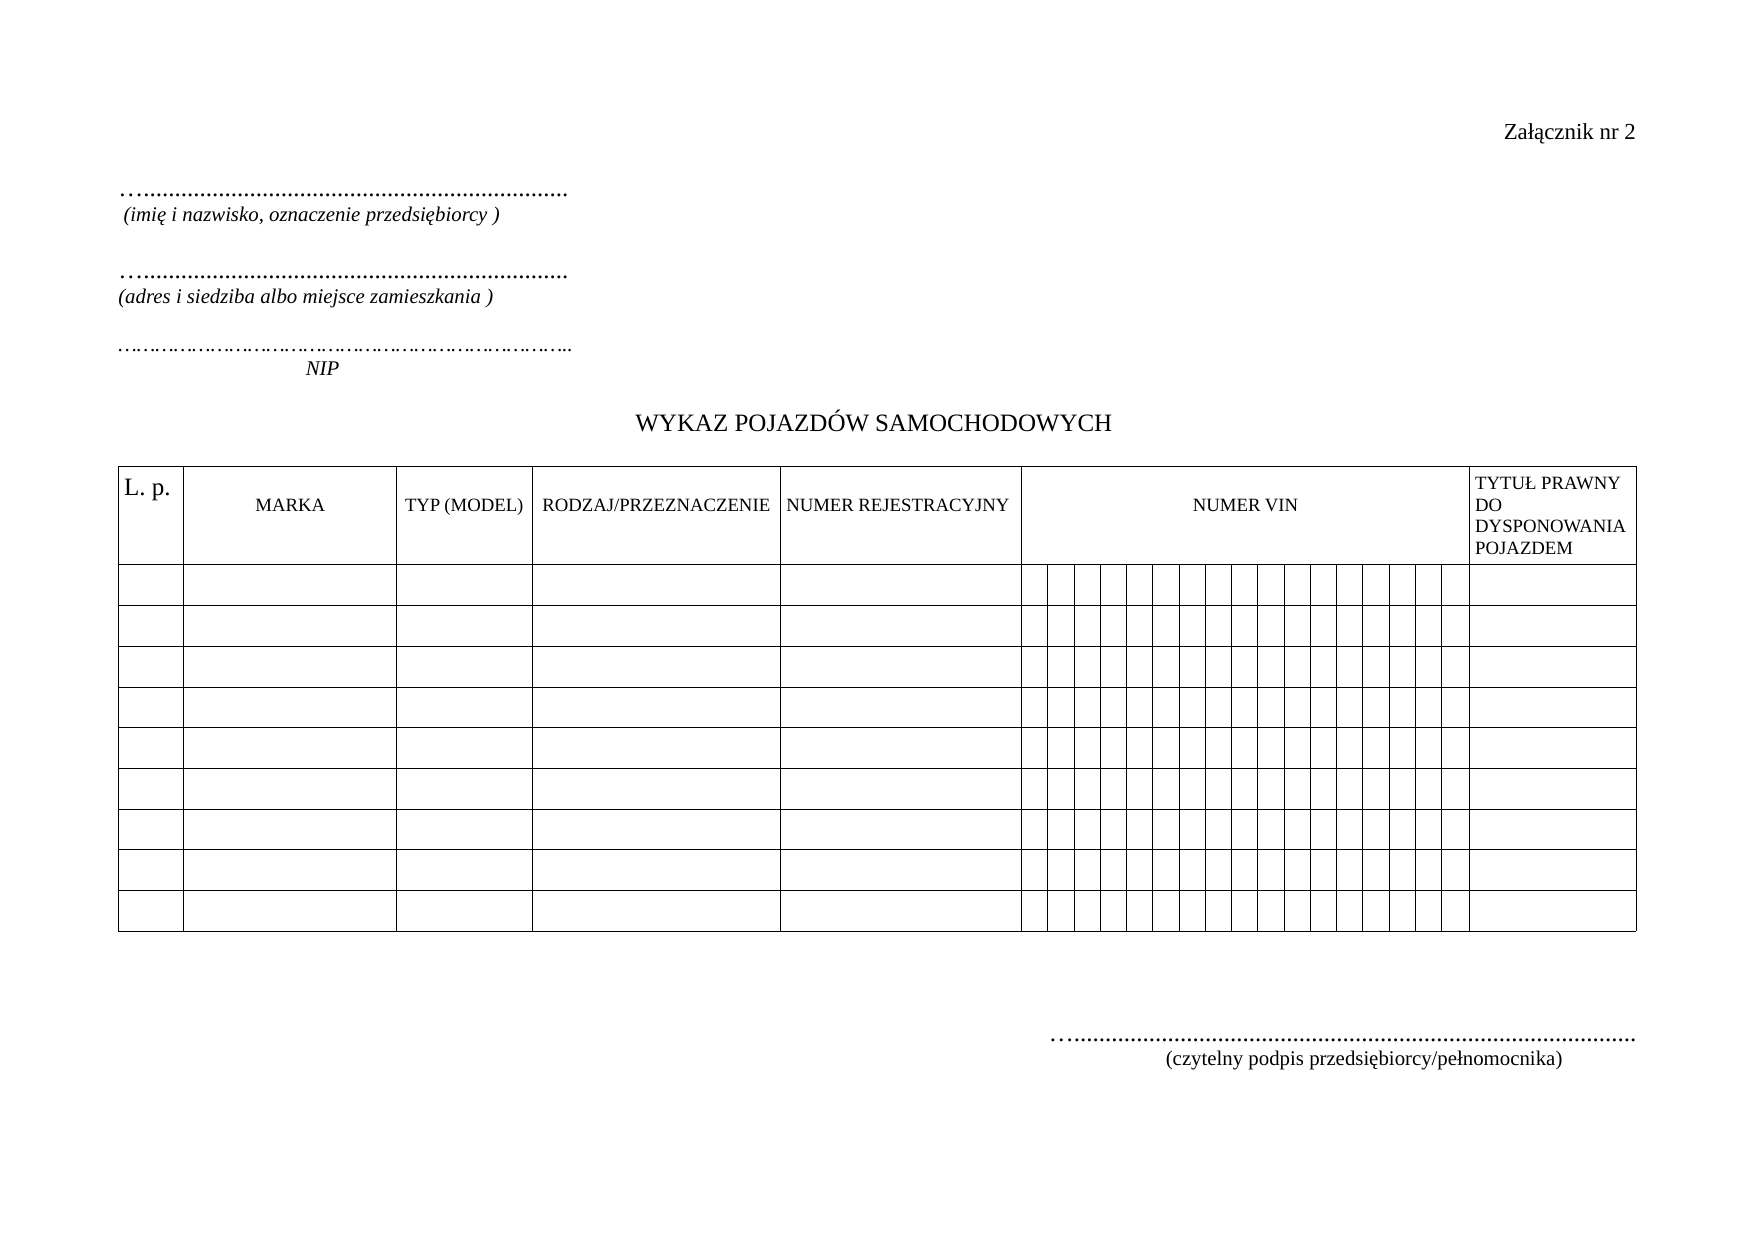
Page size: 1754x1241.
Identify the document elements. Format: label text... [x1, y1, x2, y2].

table_cell [1416, 647, 1441, 686]
table_cell [1048, 688, 1074, 727]
table_cell [184, 565, 396, 605]
text Załącznik nr 2 [118, 118, 1636, 144]
table_cell [1337, 647, 1362, 686]
table_cell [1390, 606, 1415, 646]
table_cell [1285, 810, 1310, 849]
table_cell [1311, 647, 1336, 686]
table_cell [1206, 850, 1231, 890]
table_header NUMER REJESTRACYJNY [781, 467, 1021, 564]
table_cell [1232, 688, 1257, 727]
table_cell [1390, 891, 1415, 931]
table_cell [1285, 606, 1310, 646]
table_cell [1258, 891, 1284, 931]
table_cell [1363, 728, 1389, 768]
table_cell [1206, 565, 1231, 605]
table_cell [119, 606, 183, 646]
table_cell [1075, 728, 1100, 768]
table_cell [184, 728, 396, 768]
table_cell [1337, 850, 1362, 890]
table_cell [1363, 565, 1389, 605]
table_cell [1258, 565, 1284, 605]
table_cell [1206, 891, 1231, 931]
text ….................................................................... [118, 255, 1636, 283]
table_cell [1048, 769, 1074, 809]
table_cell [1022, 688, 1047, 727]
text (adres i siedziba albo miejsce zamieszkania ) [118, 283, 1636, 308]
table_cell [1258, 647, 1284, 686]
table_cell [781, 850, 1021, 890]
table_cell [1390, 728, 1415, 768]
table_cell [397, 850, 532, 890]
table_cell [1232, 647, 1257, 686]
table_cell [1416, 769, 1441, 809]
table_cell [397, 565, 532, 605]
table_cell [533, 891, 780, 931]
table_cell [1258, 606, 1284, 646]
table_cell [1075, 647, 1100, 686]
table_cell [781, 810, 1021, 849]
table_cell [1206, 810, 1231, 849]
table_cell [1416, 810, 1441, 849]
table_cell [1127, 810, 1152, 849]
table_cell [1153, 891, 1179, 931]
table_cell [1363, 810, 1389, 849]
table_cell [781, 606, 1021, 646]
table_cell [1258, 850, 1284, 890]
table_cell [1285, 891, 1310, 931]
table_cell [119, 647, 183, 686]
table_cell [119, 891, 183, 931]
table_cell [1390, 647, 1415, 686]
table_cell [1048, 606, 1074, 646]
table_cell [1101, 769, 1126, 809]
table_cell [1232, 769, 1257, 809]
table_cell [781, 769, 1021, 809]
table_cell [397, 647, 532, 686]
table_cell [1206, 647, 1231, 686]
table_cell [1153, 606, 1179, 646]
table_cell [1180, 891, 1205, 931]
table_cell [1022, 850, 1047, 890]
table_cell [1048, 728, 1074, 768]
table_cell [1153, 565, 1179, 605]
table_cell [1442, 688, 1469, 727]
table_cell [1285, 769, 1310, 809]
table_cell [1180, 606, 1205, 646]
table_header MARKA [184, 467, 396, 564]
table_cell [781, 565, 1021, 605]
table_cell [1048, 810, 1074, 849]
table_cell [1048, 647, 1074, 686]
table_cell [1232, 565, 1257, 605]
table_cell [1416, 688, 1441, 727]
table_cell [1470, 769, 1636, 809]
table_cell [1101, 688, 1126, 727]
table_cell [1127, 606, 1152, 646]
table_cell [1101, 850, 1126, 890]
table_cell [1363, 891, 1389, 931]
text ……………………………………………………………….. [118, 332, 1636, 356]
text (imię i nazwisko, oznaczenie przedsiębiorcy ) [118, 202, 1636, 226]
table_cell [1442, 850, 1469, 890]
table_cell [1363, 647, 1389, 686]
table_cell [1180, 728, 1205, 768]
table_cell [1075, 606, 1100, 646]
table_header RODZAJ/PRZEZNACZENIE [533, 467, 780, 564]
table_cell [1206, 728, 1231, 768]
table_cell [1153, 769, 1179, 809]
table_cell [1390, 565, 1415, 605]
table_cell [1022, 810, 1047, 849]
table_cell [1048, 891, 1074, 931]
table_cell [1022, 647, 1047, 686]
table_cell [533, 647, 780, 686]
table_cell [1311, 891, 1336, 931]
table_cell [1470, 565, 1636, 605]
table_cell [1442, 565, 1469, 605]
table_cell [1048, 850, 1074, 890]
table_cell [1022, 891, 1047, 931]
table_cell [1337, 565, 1362, 605]
table_cell [1337, 688, 1362, 727]
table_cell [1180, 565, 1205, 605]
table_cell [533, 769, 780, 809]
table_cell [1022, 606, 1047, 646]
table_cell [1311, 810, 1336, 849]
table_cell [1153, 850, 1179, 890]
table_cell [119, 850, 183, 890]
table_cell [1416, 606, 1441, 646]
table_cell [1337, 728, 1362, 768]
table_cell [533, 606, 780, 646]
table_cell [1101, 810, 1126, 849]
table_cell [1153, 688, 1179, 727]
table_cell [1470, 647, 1636, 686]
table_cell [1390, 810, 1415, 849]
table_cell [1285, 565, 1310, 605]
table_cell [1153, 728, 1179, 768]
table_cell [397, 891, 532, 931]
table_cell [397, 688, 532, 727]
table_header L. p. [119, 467, 183, 564]
table_cell [119, 688, 183, 727]
table_cell [1101, 647, 1126, 686]
table_cell [1337, 891, 1362, 931]
table_cell [1285, 647, 1310, 686]
text ….......................................................................................... [118, 1018, 1636, 1046]
table_cell [1206, 606, 1231, 646]
table_cell [1363, 850, 1389, 890]
table_cell [397, 728, 532, 768]
table_cell [1232, 810, 1257, 849]
table_cell [1075, 565, 1100, 605]
table_cell [1416, 565, 1441, 605]
text WYKAZ POJAZDÓW SAMOCHODOWYCH [118, 408, 1636, 437]
table_cell [184, 606, 396, 646]
table_cell [1285, 850, 1310, 890]
table_cell [1363, 769, 1389, 809]
table_cell [1285, 688, 1310, 727]
table_cell [781, 728, 1021, 768]
table_cell [1311, 606, 1336, 646]
table_cell [1470, 891, 1636, 931]
table_cell [1232, 891, 1257, 931]
table_cell [184, 688, 396, 727]
table_cell [184, 850, 396, 890]
table_cell [1127, 647, 1152, 686]
table_cell [1232, 850, 1257, 890]
table_cell [1337, 810, 1362, 849]
table_cell [119, 810, 183, 849]
table_cell [1442, 810, 1469, 849]
text NIP [118, 356, 1636, 380]
table_cell [533, 850, 780, 890]
text ….................................................................... [118, 173, 1636, 202]
table_cell [397, 769, 532, 809]
table_cell [1022, 565, 1047, 605]
table_cell [1075, 850, 1100, 890]
table_cell [1337, 769, 1362, 809]
table_cell [1311, 565, 1336, 605]
table_cell [1180, 688, 1205, 727]
table_cell [1101, 565, 1126, 605]
table_cell [1258, 769, 1284, 809]
table_cell [1258, 810, 1284, 849]
table_cell [1127, 688, 1152, 727]
table_cell [1390, 850, 1415, 890]
table_cell [1311, 728, 1336, 768]
table_cell [119, 769, 183, 809]
text (czytelny podpis przedsiębiorcy/pełnomocnika) [118, 1046, 1636, 1070]
table_cell [1442, 647, 1469, 686]
table_cell [1075, 688, 1100, 727]
table_cell [1258, 728, 1284, 768]
table_cell [184, 810, 396, 849]
table_cell [781, 647, 1021, 686]
table_cell [1311, 769, 1336, 809]
table_cell [1311, 688, 1336, 727]
table_cell [1363, 606, 1389, 646]
table_header NUMER VIN [1022, 467, 1469, 564]
table_cell [1337, 606, 1362, 646]
table_cell [533, 565, 780, 605]
table_cell [184, 891, 396, 931]
table_cell [119, 728, 183, 768]
table_cell [1180, 810, 1205, 849]
table_cell [1416, 728, 1441, 768]
table_cell [1127, 769, 1152, 809]
table_cell [1153, 647, 1179, 686]
table_cell [781, 891, 1021, 931]
table_cell [1416, 891, 1441, 931]
table_cell [119, 565, 183, 605]
table_cell [1311, 850, 1336, 890]
table_cell [1442, 728, 1469, 768]
table_cell [397, 810, 532, 849]
table_cell [184, 769, 396, 809]
table_cell [1470, 606, 1636, 646]
table_cell [1127, 728, 1152, 768]
table_cell [1470, 728, 1636, 768]
table_cell [1127, 850, 1152, 890]
table_cell [1232, 606, 1257, 646]
table_cell [1127, 891, 1152, 931]
table_cell [1206, 688, 1231, 727]
table_cell [1442, 891, 1469, 931]
table_cell [1101, 891, 1126, 931]
table_cell [533, 810, 780, 849]
table_cell [1285, 728, 1310, 768]
table_cell [397, 606, 532, 646]
table_cell [533, 688, 780, 727]
table_cell [184, 647, 396, 686]
table_cell [781, 688, 1021, 727]
table_cell [1101, 728, 1126, 768]
table_cell [533, 728, 780, 768]
table_cell [1470, 810, 1636, 849]
table_header TYTUŁ PRAWNY DO DYSPONOWANIA POJAZDEM [1470, 467, 1636, 564]
table_cell [1390, 769, 1415, 809]
table_cell [1153, 810, 1179, 849]
table_cell [1075, 891, 1100, 931]
table_cell [1180, 850, 1205, 890]
table_cell [1180, 647, 1205, 686]
table_cell [1048, 565, 1074, 605]
table_cell [1470, 850, 1636, 890]
table_cell [1180, 769, 1205, 809]
table_cell [1258, 688, 1284, 727]
table_cell [1470, 688, 1636, 727]
table_cell [1075, 810, 1100, 849]
table_header TYP (MODEL) [397, 467, 532, 564]
table_cell [1101, 606, 1126, 646]
table_cell [1442, 769, 1469, 809]
table_cell [1416, 850, 1441, 890]
table_cell [1232, 728, 1257, 768]
table_cell [1127, 565, 1152, 605]
table_cell [1442, 606, 1469, 646]
table_cell [1206, 769, 1231, 809]
table_cell [1363, 688, 1389, 727]
table_cell [1390, 688, 1415, 727]
table_cell [1022, 769, 1047, 809]
table_cell [1075, 769, 1100, 809]
table_cell [1022, 728, 1047, 768]
